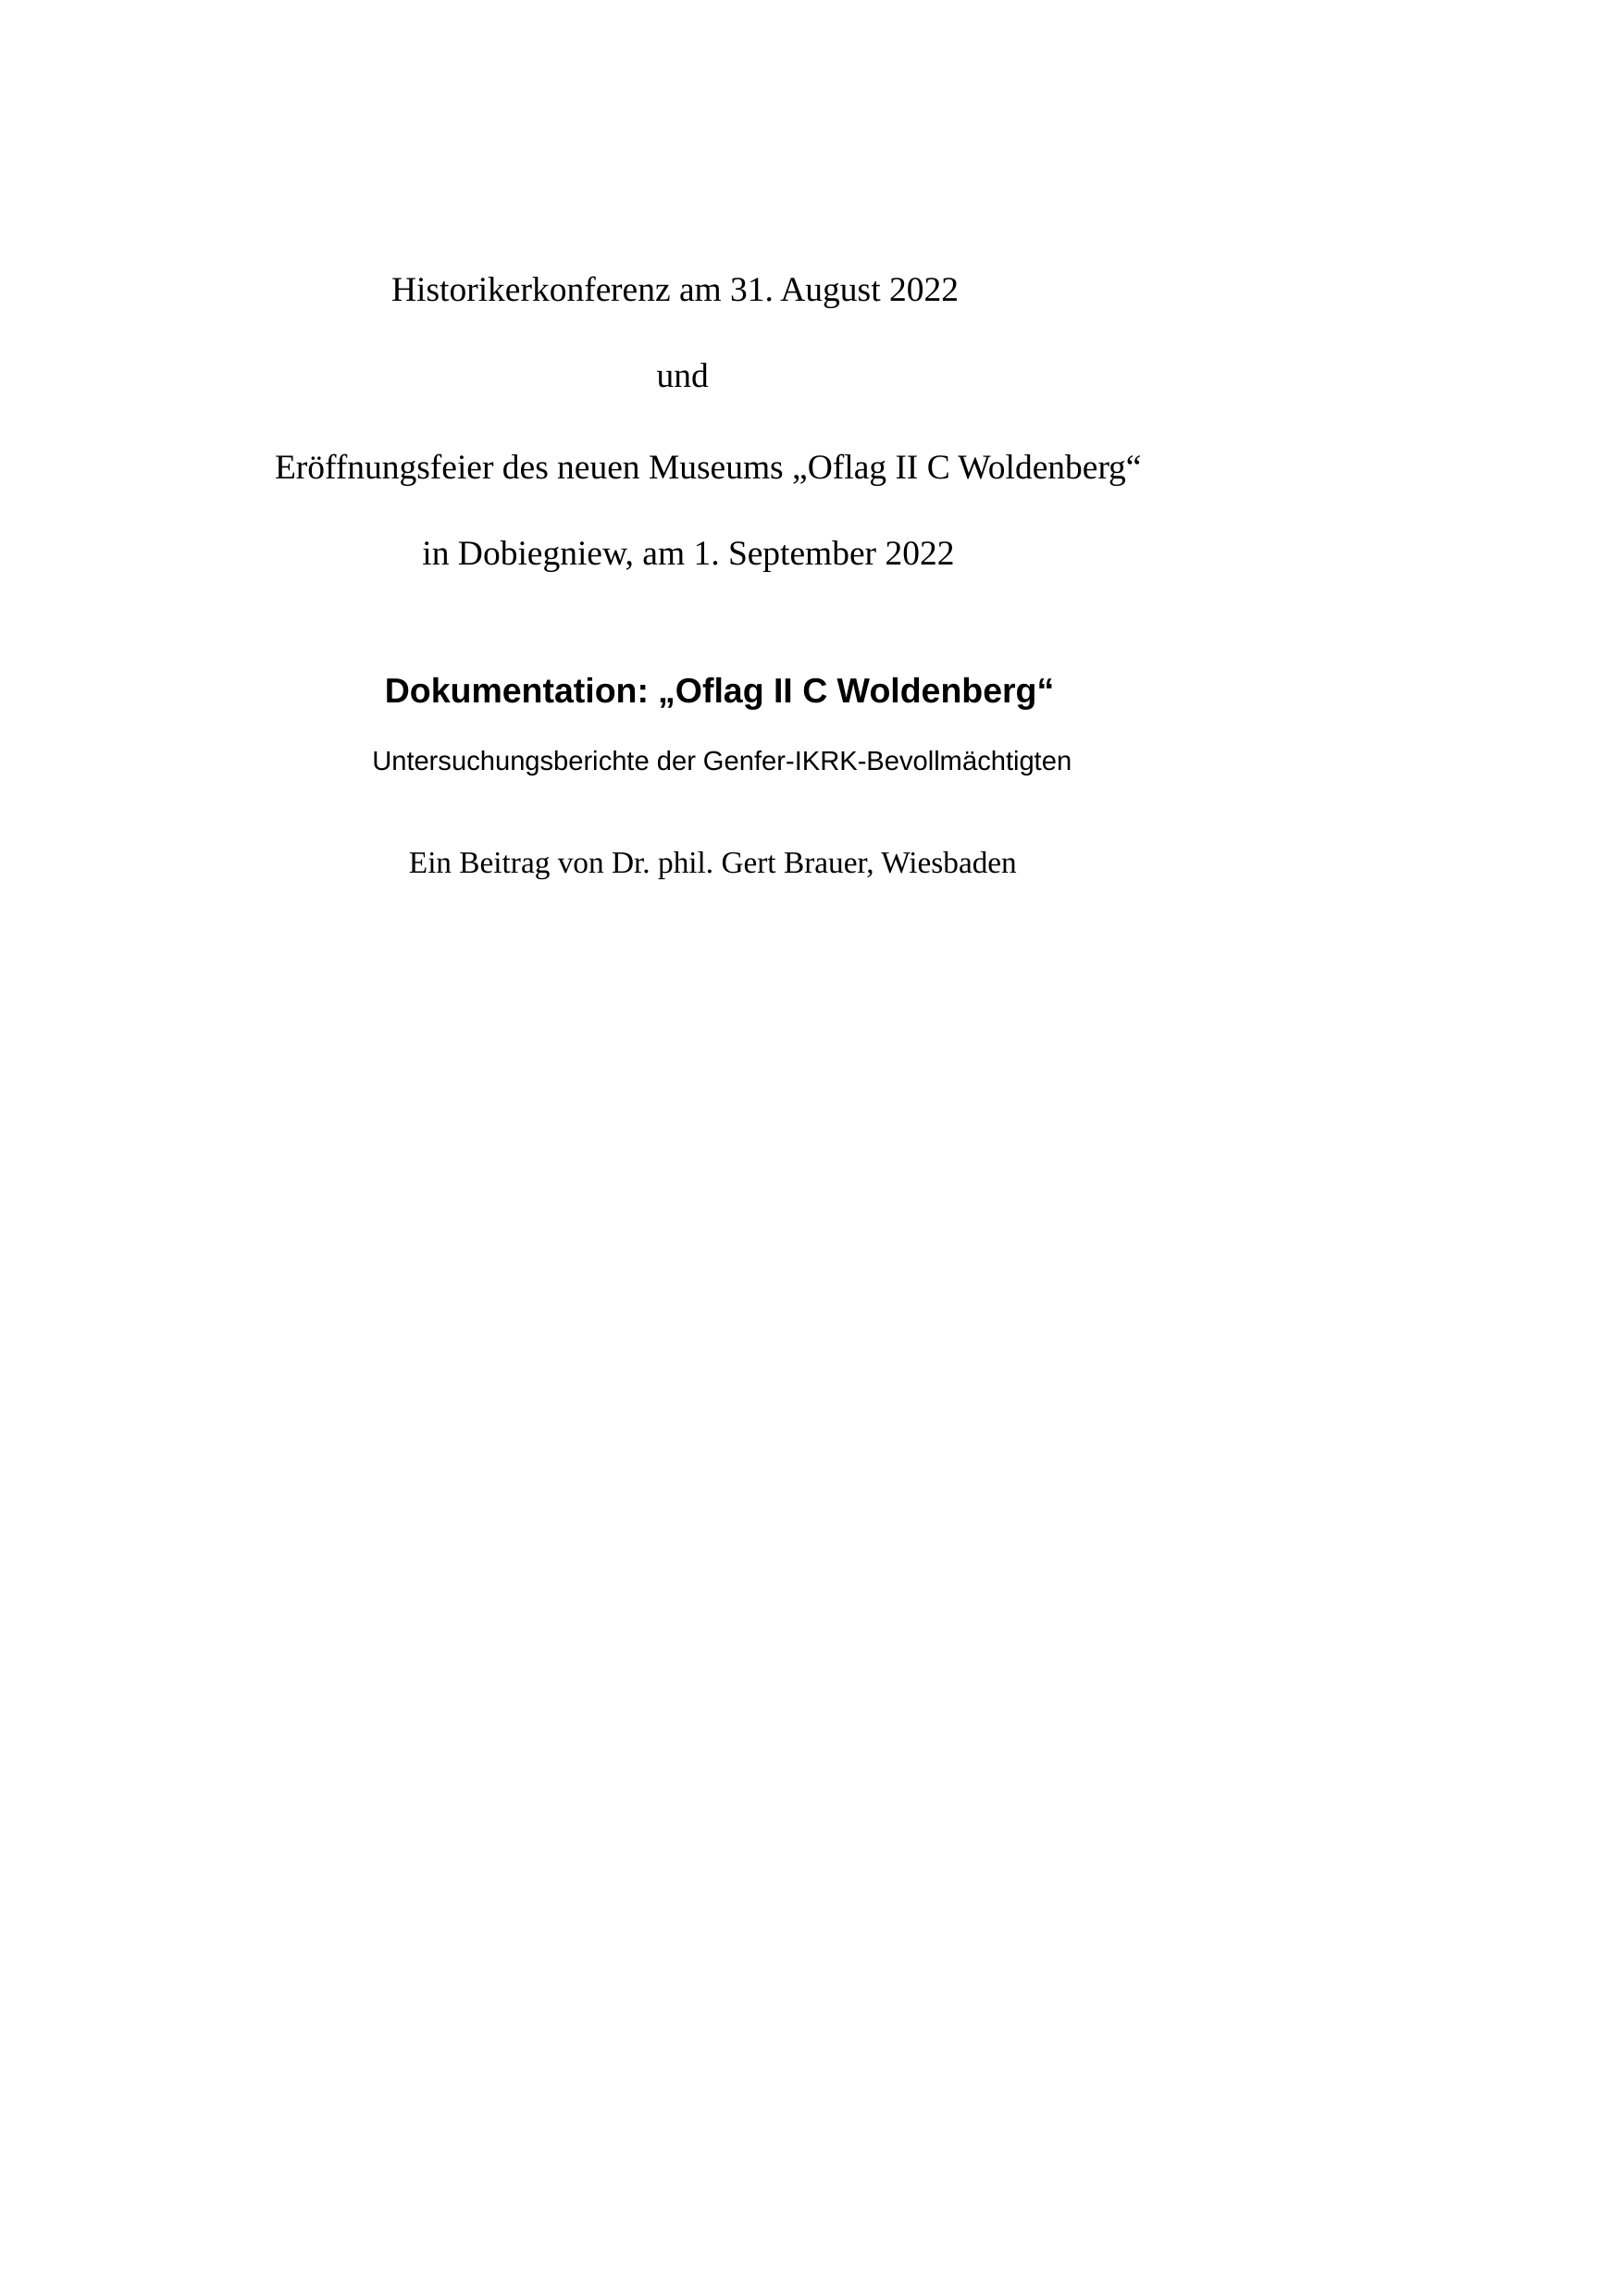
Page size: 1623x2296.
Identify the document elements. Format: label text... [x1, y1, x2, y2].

text Eröffnungsfeier des neuen Museums „Oflag II C Woldenberg“ [162, 446, 1148, 487]
text in Dobiegniew, am 1. September 2022 [162, 532, 1148, 572]
text Ein Beitrag von Dr. phil. Gert Brauer, Wiesbaden [162, 844, 1148, 880]
text Historikerkonferenz am 31. August 2022 [162, 269, 1094, 309]
title Untersuchungsberichte der Genfer-IKRK-Bevollmächtigten [162, 744, 1148, 776]
title Dokumentation: „Oflag II C Woldenberg“ [162, 670, 1148, 710]
text und [162, 354, 1148, 394]
